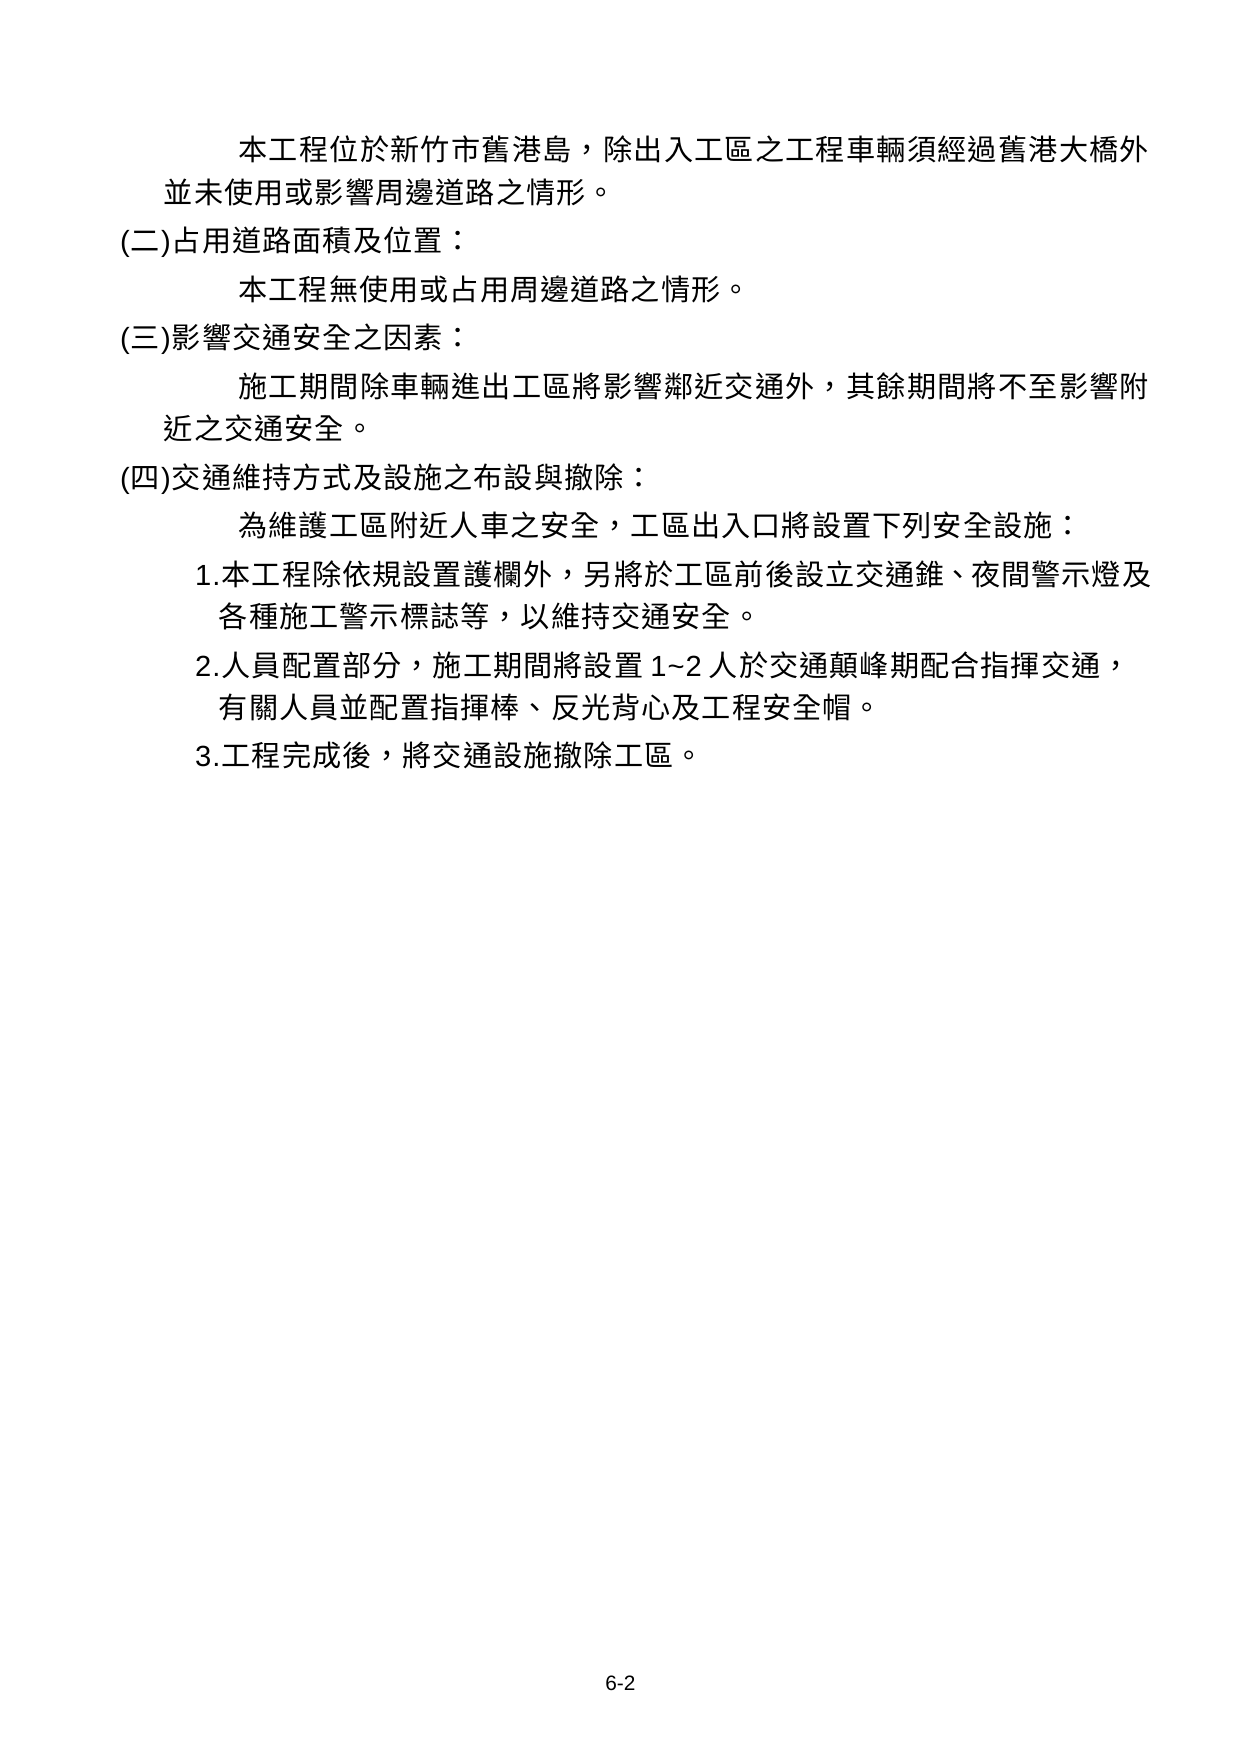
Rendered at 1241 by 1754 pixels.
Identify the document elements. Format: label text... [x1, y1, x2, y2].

text 施工期間除車輛進出工區將影響鄰近交通外，其餘期間將不至影響附近之交通安全。 [164, 363, 1152, 448]
text 本工程位於新竹市舊港島，除出入工區之工程車輛須經過舊港大橋外，並未使用或影響周邊道路之情形。 [164, 127, 1152, 212]
text 1.本工程除依規設置護欄外，另將於工區前後設立交通錐、夜間警示燈及各種施工警示標誌等，以維持交通安全。 [195, 551, 1152, 636]
text 2.人員配置部分，施工期間將設置1~2人於交通顛峰期配合指揮交通，有關人員並配置指揮棒、反光背心及工程安全帽。 [195, 642, 1152, 727]
text (四)交通維持方式及設施之布設與撤除： [120, 454, 1152, 497]
text 本工程無使用或占用周邊道路之情形。 [164, 266, 1152, 309]
text 3.工程完成後，將交通設施撤除工區。 [195, 733, 1152, 775]
text (二)占用道路面積及位置： [120, 218, 1152, 260]
text 為維護工區附近人車之安全，工區出入口將設置下列安全設施： [164, 503, 1152, 545]
text (三)影響交通安全之因素： [120, 315, 1152, 357]
